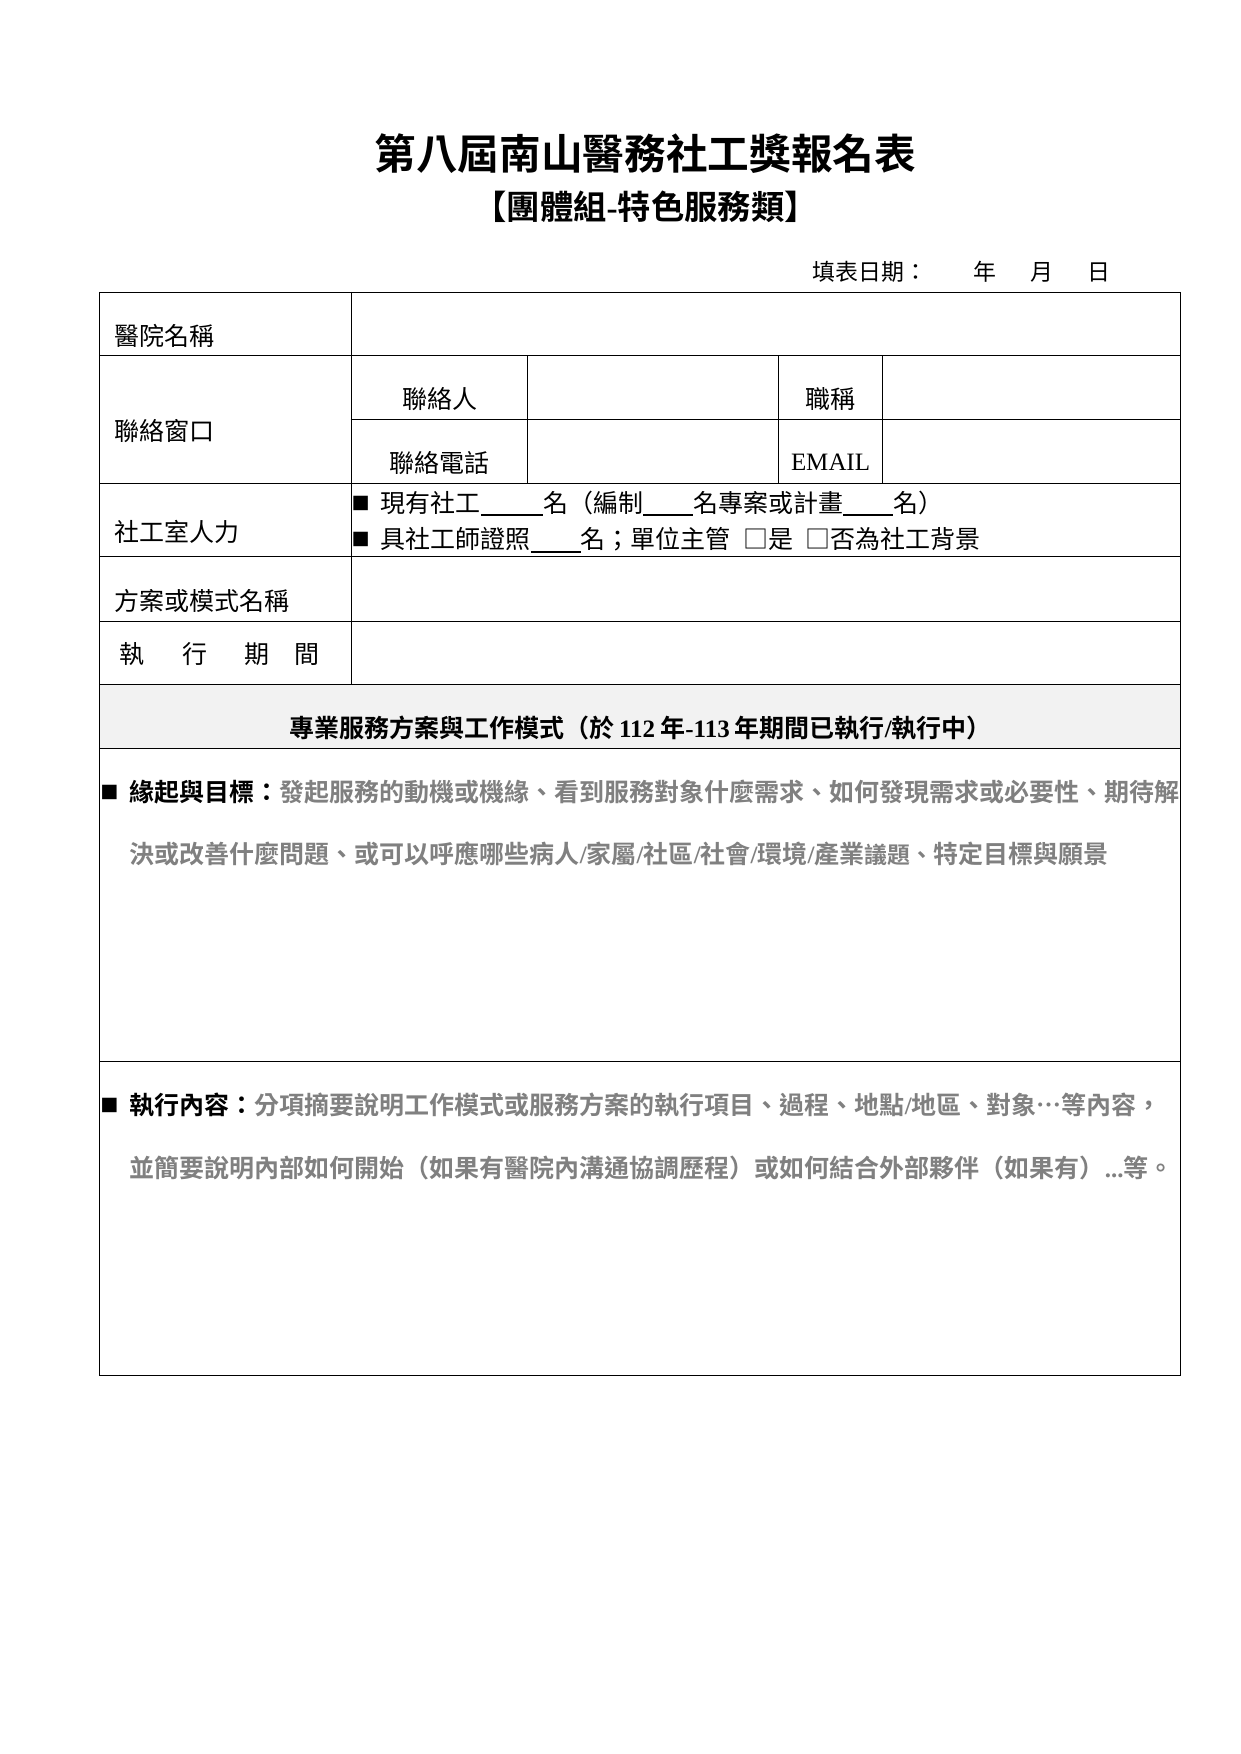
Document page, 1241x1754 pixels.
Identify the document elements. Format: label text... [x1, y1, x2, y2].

table_cell 聯絡窗口 [100, 356, 351, 482]
table_cell 聯絡人 [352, 356, 527, 419]
table_cell EMAIL [779, 420, 882, 482]
table_cell 緣起與目標：發起服務的動機或機緣、看到服務對象什麼需求、如何發現需求或必要性、期待解決或改善什麼問題、或可以呼應哪些病人/家屬/社區/社會/環境/產業議題、特定目標與願景 [100, 749, 1180, 1061]
table_cell [528, 356, 778, 419]
table_cell [883, 356, 1180, 419]
table_cell 專業服務方案與工作模式（於112年-113年期間已執行/執行中） [100, 685, 1180, 748]
table_header [352, 293, 1180, 355]
table_cell 現有社工 名（編制 名專案或計畫 名） 具社工師證照 名；單位主管 □是 □否為社工背景 [352, 484, 1180, 556]
table_cell 方案或模式名稱 [100, 557, 351, 621]
table_cell [528, 420, 778, 482]
text 【團體組-特色服務類】 [130, 181, 1110, 229]
table_cell [352, 557, 1180, 621]
table_cell 執 行 期 間 [100, 622, 351, 684]
table_cell 社工室人力 [100, 484, 351, 556]
table_cell 聯絡電話 [352, 420, 527, 482]
table_cell [883, 420, 1180, 482]
table_cell [352, 622, 1180, 684]
table_header 醫院名稱 [100, 293, 351, 355]
table_cell 執行內容：分項摘要說明工作模式或服務方案的執行項目、過程、地點/地區、對象…等內容，並簡要說明內部如何開始（如果有醫院內溝通協調歷程）或如何結合外部夥伴（如果有）...等。 [100, 1062, 1180, 1375]
text 填表日期： 年 月 日 [130, 229, 1110, 292]
table_cell 職稱 [779, 356, 882, 419]
text 第八屆南山醫務社工獎報名表 [130, 121, 1110, 181]
